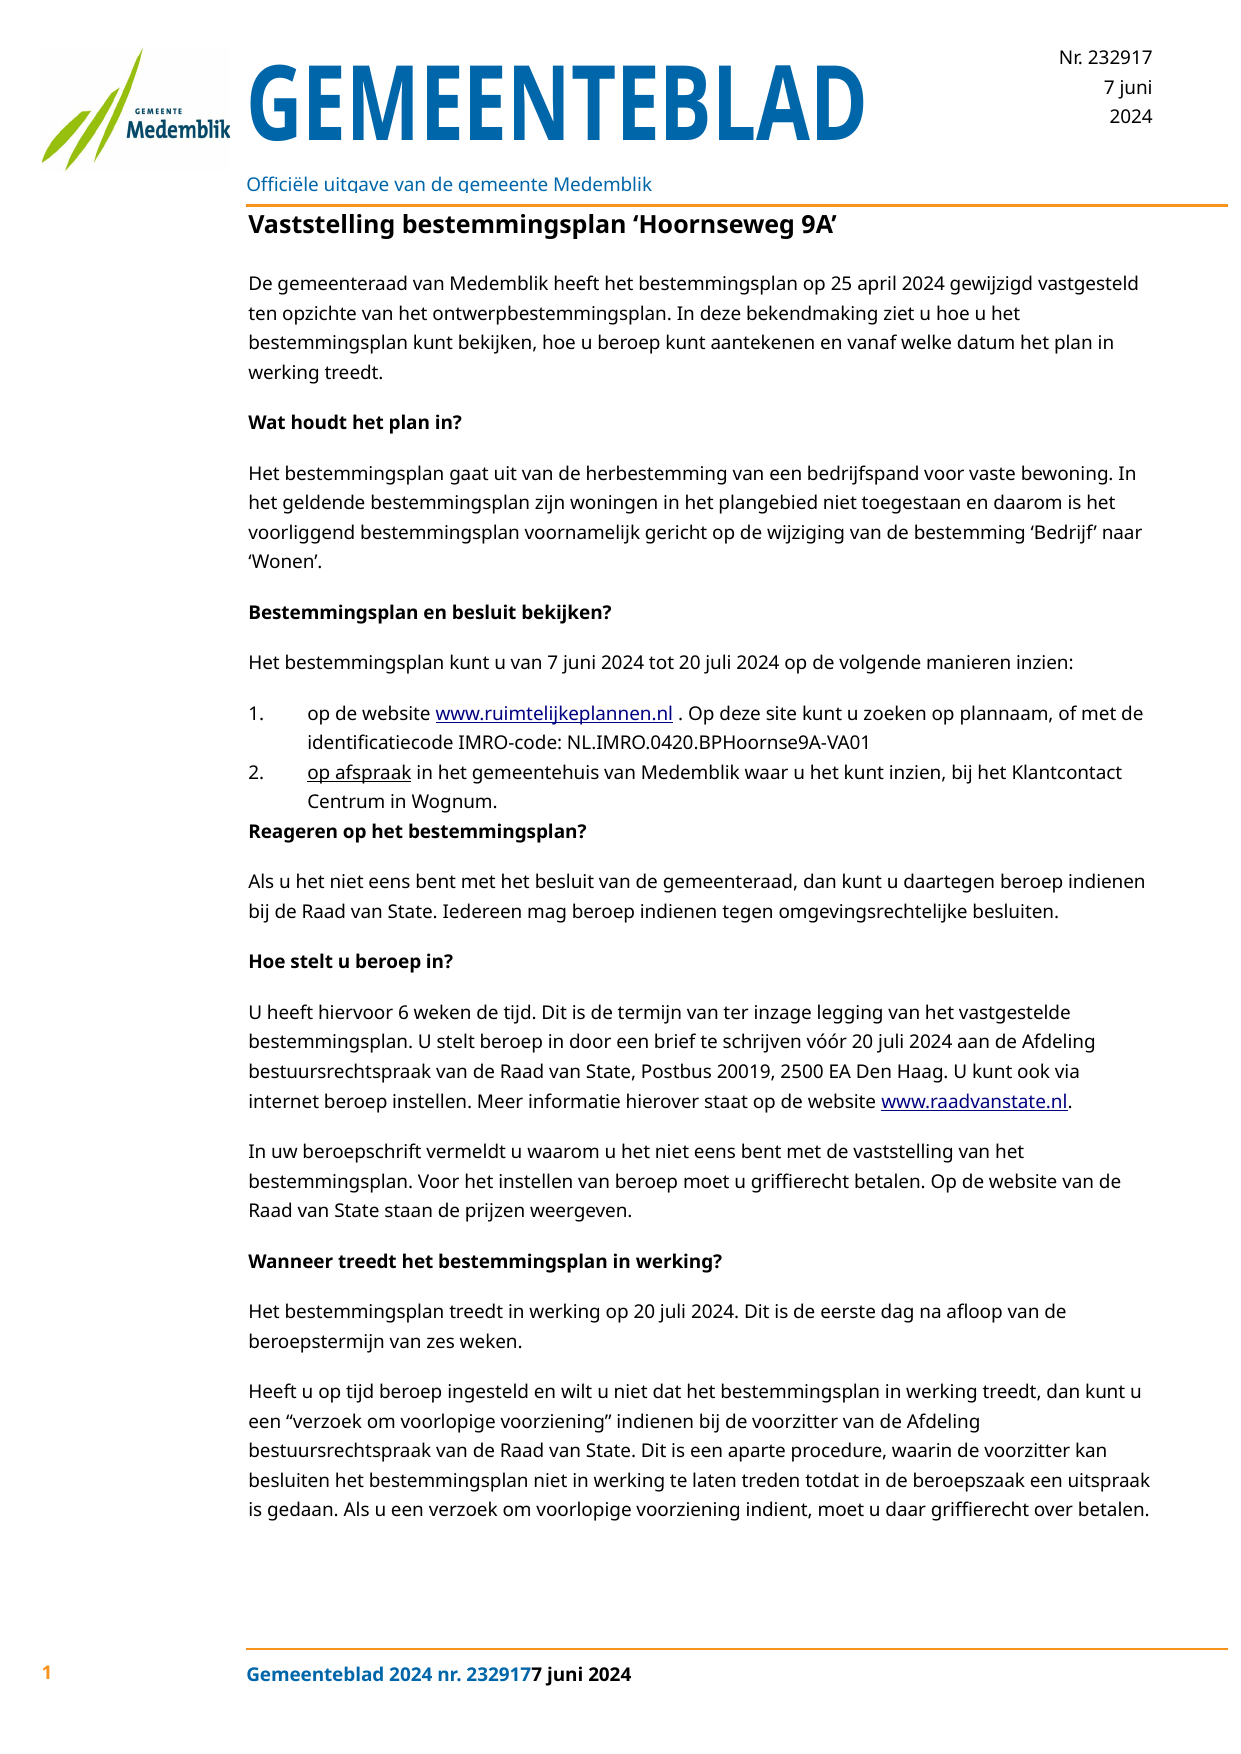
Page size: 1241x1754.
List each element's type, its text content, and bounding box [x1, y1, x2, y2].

text Wat houdt het plan in? [248, 409, 1152, 435]
text Reageren op het bestemmingsplan? [248, 818, 1152, 844]
text Heeft u op tijd beroep ingesteld en wilt u niet dat het bestemmingsplan in werking treedt, dan kunt u een “verzoek om voorlopige voorziening” indienen bij de voorzitter van de Afdeling bestuursrechtspraak van de Raad van State. Dit is een aparte procedure, waarin de voorzitter kan besluiten het bestemmingsplan niet in werking te laten treden totdat in de beroepszaak een uitspraak is gedaan. Als u een verzoek om voorlopige voorziening indient, moet u daar griffierecht over betalen. [248, 1378, 1152, 1522]
text Hoe stelt u beroep in? [248, 949, 1152, 974]
text Wanneer treedt het bestemmingsplan in werking? [248, 1248, 1152, 1273]
text Het bestemmingsplan gaat uit van de herbestemming van een bedrijfspand voor vaste bewoning. In het geldende bestemmingsplan zijn woningen in het plangebied niet toegestaan en daarom is het voorliggend bestemmingsplan voornamelijk gericht op de wijziging van de bestemming ‘Bedrijf’ naar ‘Wonen’. [248, 460, 1152, 574]
picture [41, 47, 231, 172]
list op afspraak in het gemeentehuis van Medemblik waar u het kunt inzien, bij het Klantcontact Centrum in Wognum. [248, 759, 1152, 814]
text De gemeenteraad van Medemblik heeft het bestemmingsplan op 25 april 2024 gewijzigd vastgesteld ten opzichte van het ontwerpbestemmingsplan. In deze bekendmaking ziet u hoe u het bestemmingsplan kunt bekijken, hoe u beroep kunt aantekenen en vanaf welke datum het plan in werking treedt. [248, 270, 1152, 385]
text Bestemmingsplan en besluit bekijken? [248, 599, 1152, 625]
text Het bestemmingsplan treedt in werking op 20 juli 2024. Dit is de eerste dag na afloop van de beroepstermijn van zes weken. [248, 1298, 1152, 1353]
text Als u het niet eens bent met het besluit van de gemeenteraad, dan kunt u daartegen beroep indienen bij de Raad van State. Iedereen mag beroep indienen tegen omgevingsrechtelijke besluiten. [248, 869, 1152, 924]
text Vaststelling bestemmingsplan ‘Hoornseweg 9A’ [248, 207, 1152, 241]
list op de website www.ruimtelijkeplannen.nl . Op deze site kunt u zoeken op plannaam, of met de identificatiecode IMRO-code: NL.IMRO.0420.BPHoornse9A-VA01 [248, 700, 1152, 755]
text U heeft hiervoor 6 weken de tijd. Dit is de termijn van ter inzage legging van het vastgestelde bestemmingsplan. U stelt beroep in door een brief te schrijven vóór 20 juli 2024 aan de Afdeling bestuursrechtspraak van de Raad van State, Postbus 20019, 2500 EA Den Haag. U kunt ook via internet beroep instellen. Meer informatie hierover staat op de website www.raadvanstate.nl. [248, 999, 1152, 1113]
text Het bestemmingsplan kunt u van 7 juni 2024 tot 20 juli 2024 op de volgende manieren inzien: [248, 649, 1152, 675]
text In uw beroepschrift vermeldt u waarom u het niet eens bent met de vaststelling van het bestemmingsplan. Voor het instellen van beroep moet u griffierecht betalen. Op de website van de Raad van State staan de prijzen weergeven. [248, 1138, 1152, 1223]
